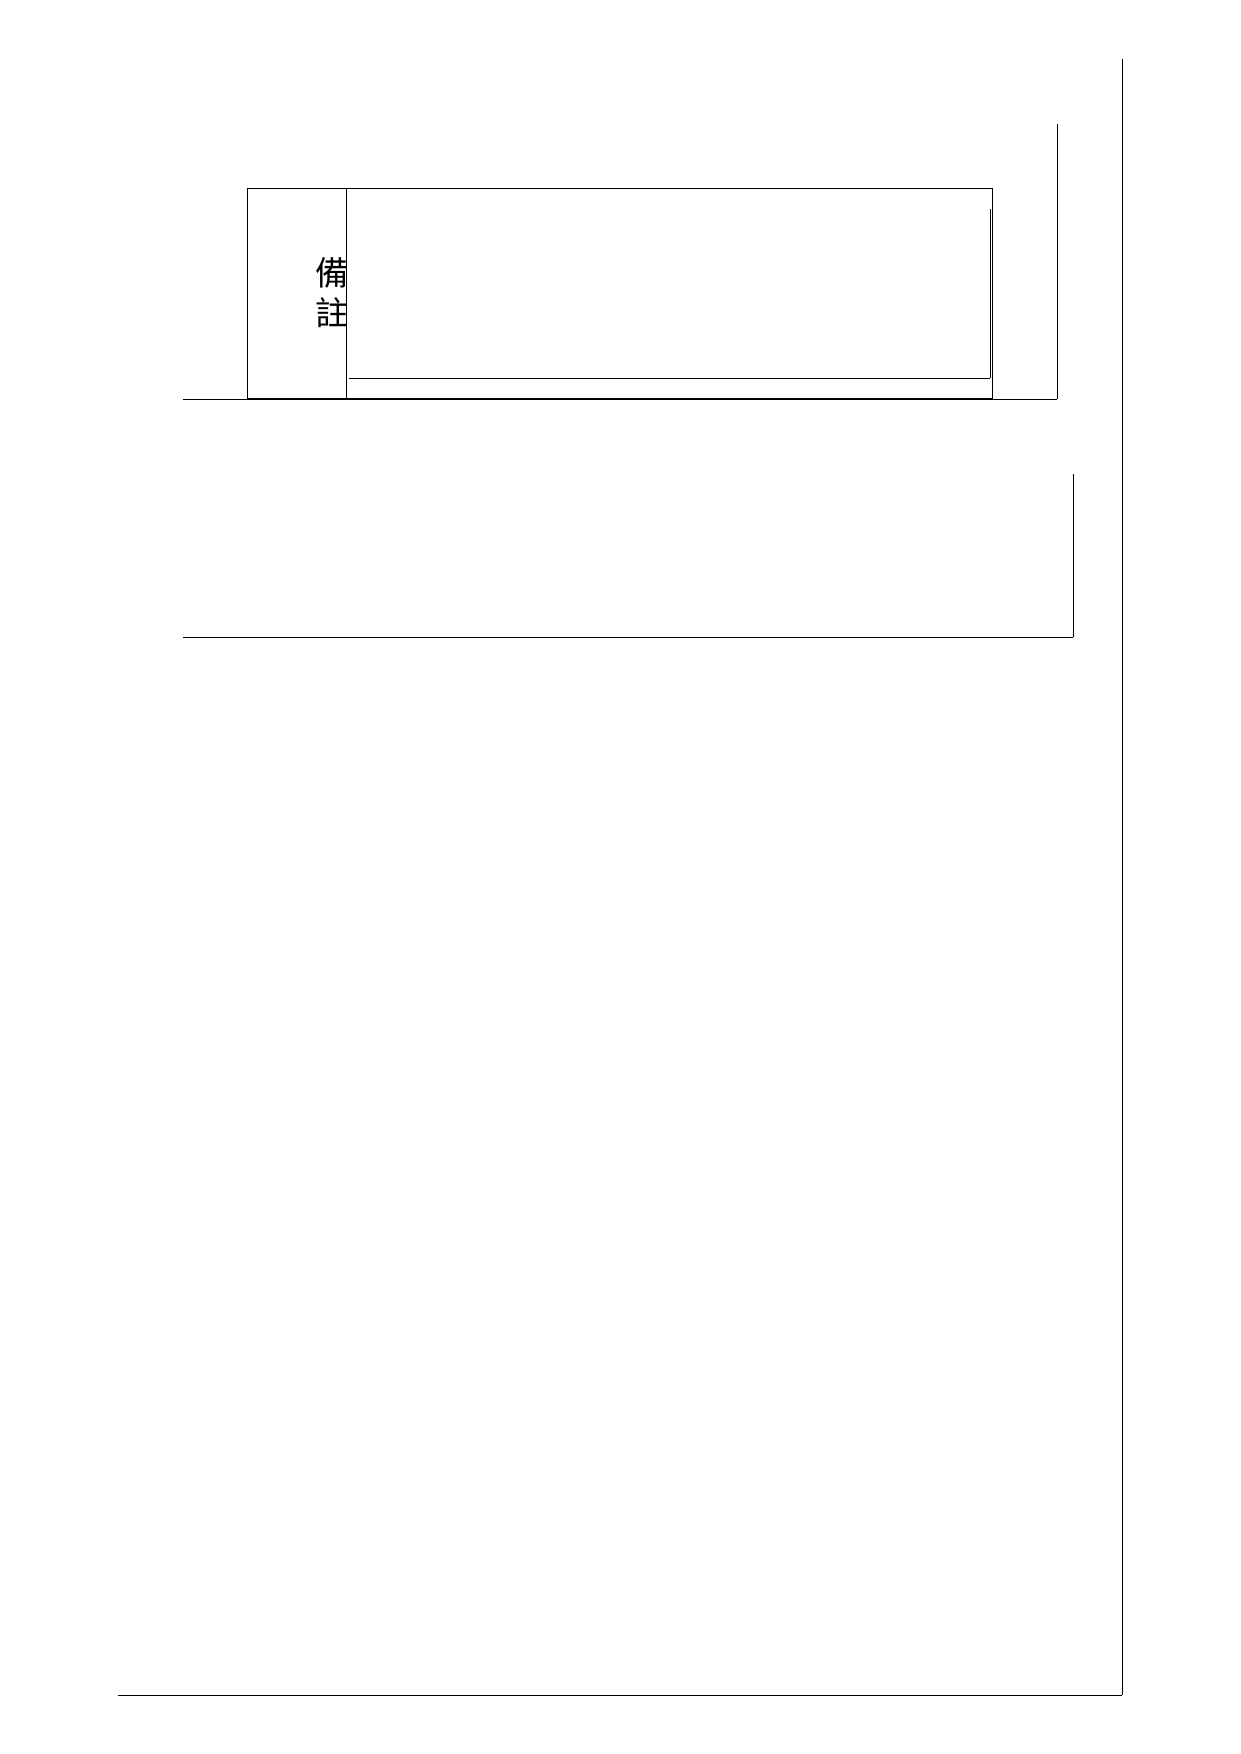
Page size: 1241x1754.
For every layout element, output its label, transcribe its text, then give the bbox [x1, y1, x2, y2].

table_cell [347, 189, 992, 398]
table_cell 備註 [248, 189, 346, 398]
